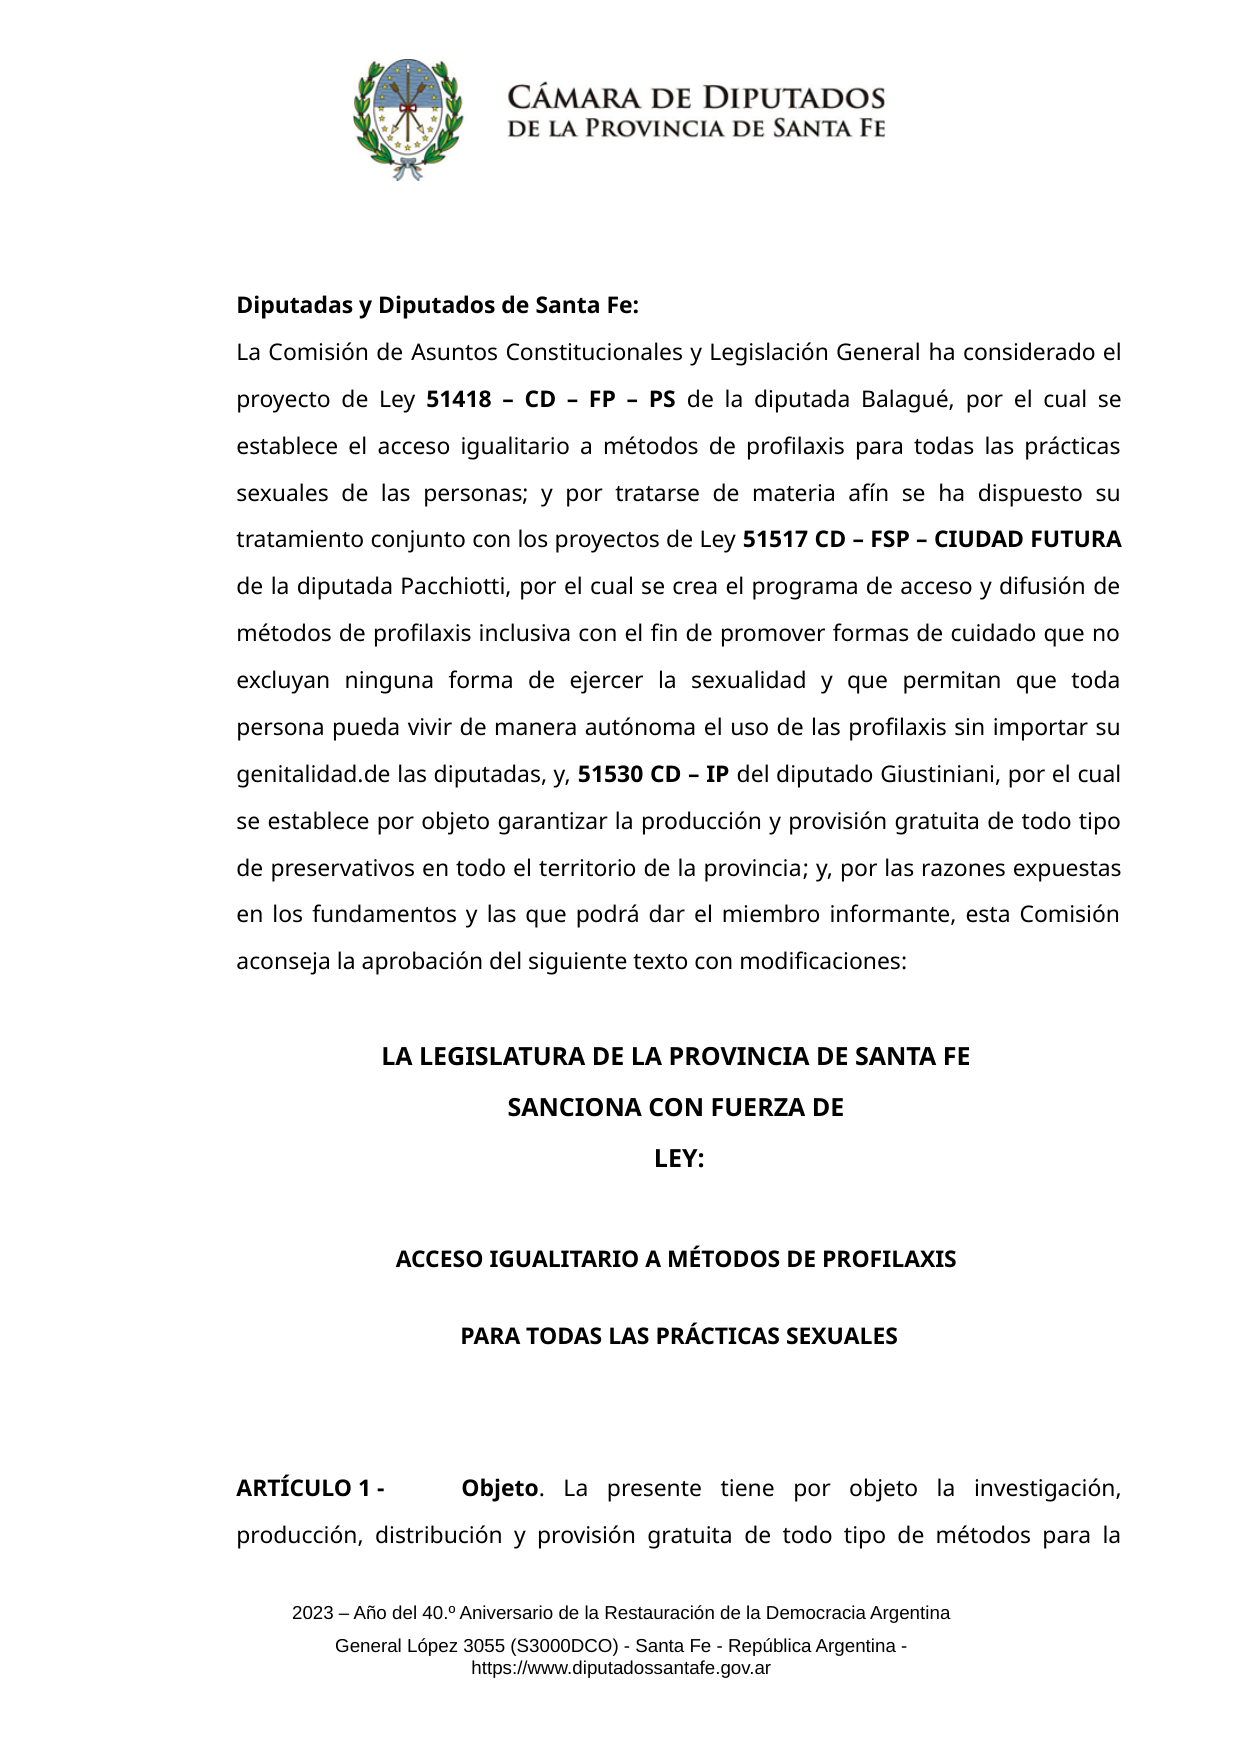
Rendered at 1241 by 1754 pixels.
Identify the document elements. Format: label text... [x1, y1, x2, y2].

text LEY: [236, 1141, 1122, 1175]
text ACCESO IGUALITARIO A MÉTODOS DE PROFILAXIS [236, 1243, 1122, 1274]
text LA LEGISLATURA DE LA PROVINCIA DE SANTA FE [236, 1039, 1122, 1073]
text SANCIONA CON FUERZA DE [236, 1090, 1122, 1124]
list Objeto. La presente tiene por objeto la investigación, producción, distribución y provisión gratuita de todo tipo de métodos para la [236, 1472, 1122, 1550]
text Diputadas y Diputados de Santa Fe: [236, 289, 1122, 320]
text La Comisión de Asuntos Constitucionales y Legislación General ha considerado el proyecto de Ley 51418 – CD – FP – PS de la diputada Balagué, por el cual se establece el acceso igualitario a métodos de profilaxis para todas las prácticas sexuales de las personas; y por tratarse de materia afín se ha dispuesto su tratamiento conjunto con los proyectos de Ley 51517 CD – FSP – CIUDAD FUTURA de la diputada Pacchiotti, por el cual se crea el programa de acceso y difusión de métodos de profilaxis inclusiva con el fin de promover formas de cuidado que no excluyan ninguna forma de ejercer la sexualidad y que permitan que toda persona pueda vivir de manera autónoma el uso de las profilaxis sin importar su genitalidad.de las diputadas, y, 51530 CD – IP del diputado Giustiniani, por el cual se establece por objeto garantizar la producción y provisión gratuita de todo tipo de preservativos en todo el territorio de la provincia; y, por las razones expuestas en los fundamentos y las que podrá dar el miembro informante, esta Comisión aconseja la aprobación del siguiente texto con modificaciones: [236, 336, 1122, 977]
text PARA TODAS LAS PRÁCTICAS SEXUALES [236, 1319, 1122, 1351]
